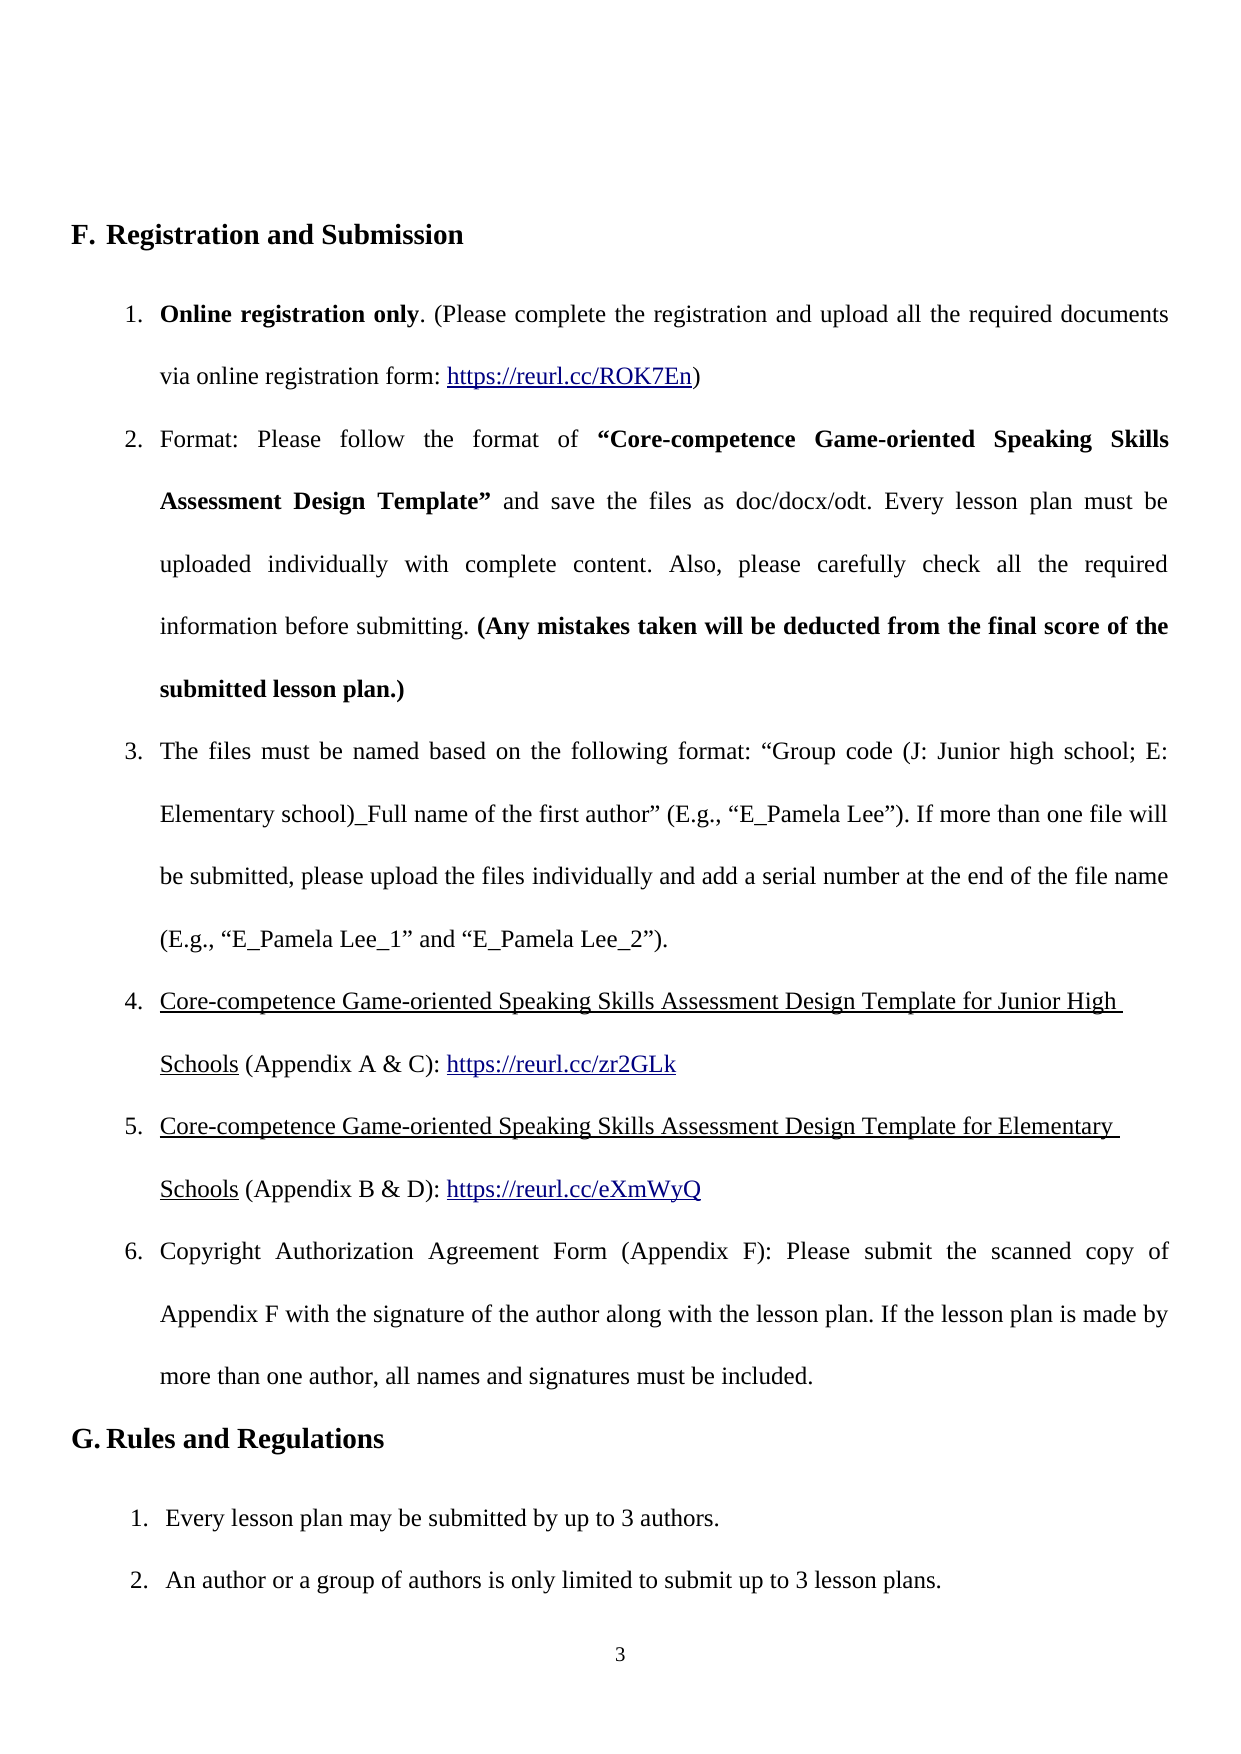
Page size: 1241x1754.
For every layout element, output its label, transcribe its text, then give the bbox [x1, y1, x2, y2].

list Online registration only. (Please complete the registration and upload all the required documents via online registration form: https://reurl.cc/ROK7En) [124, 271, 1169, 396]
list Copyright Authorization Agreement Form (Appendix F): Please submit the scanned copy of Appendix F with the signature of the author along with the lesson plan. If the lesson plan is made by more than one author, all names and signatures must be included. [124, 1209, 1169, 1396]
list Core-competence Game-oriented Speaking Skills Assessment Design Template for Junior High Schools (Appendix A & C): https://reurl.cc/zr2GLk [124, 959, 1169, 1084]
list Every lesson plan may be submitted by up to 3 authors. [130, 1476, 1169, 1538]
list An author or a group of authors is only limited to submit up to 3 lesson plans. [130, 1538, 1169, 1601]
list Registration and Submission [71, 192, 1169, 254]
list Core-competence Game-oriented Speaking Skills Assessment Design Template for Elementary Schools (Appendix B & D): https://reurl.cc/eXmWyQ [124, 1084, 1169, 1209]
list The files must be named based on the following format: “Group code (J: Junior high school; E: Elementary school)_Full name of the first author” (E.g., “E_Pamela Lee”). If more than one file will be submitted, please upload the files individually and add a serial number at the end of the file name (E.g., “E_Pamela Lee_1” and “E_Pamela Lee_2”). [124, 709, 1169, 959]
list Format: Please follow the format of “Core-competence Game-oriented Speaking Skills Assessment Design Template” and save the files as doc/docx/odt. Every lesson plan must be uploaded individually with complete content. Also, please carefully check all the required information before submitting. (Any mistakes taken will be deducted from the final score of the submitted lesson plan.) [124, 396, 1169, 709]
list Rules and Regulations [71, 1396, 1169, 1459]
